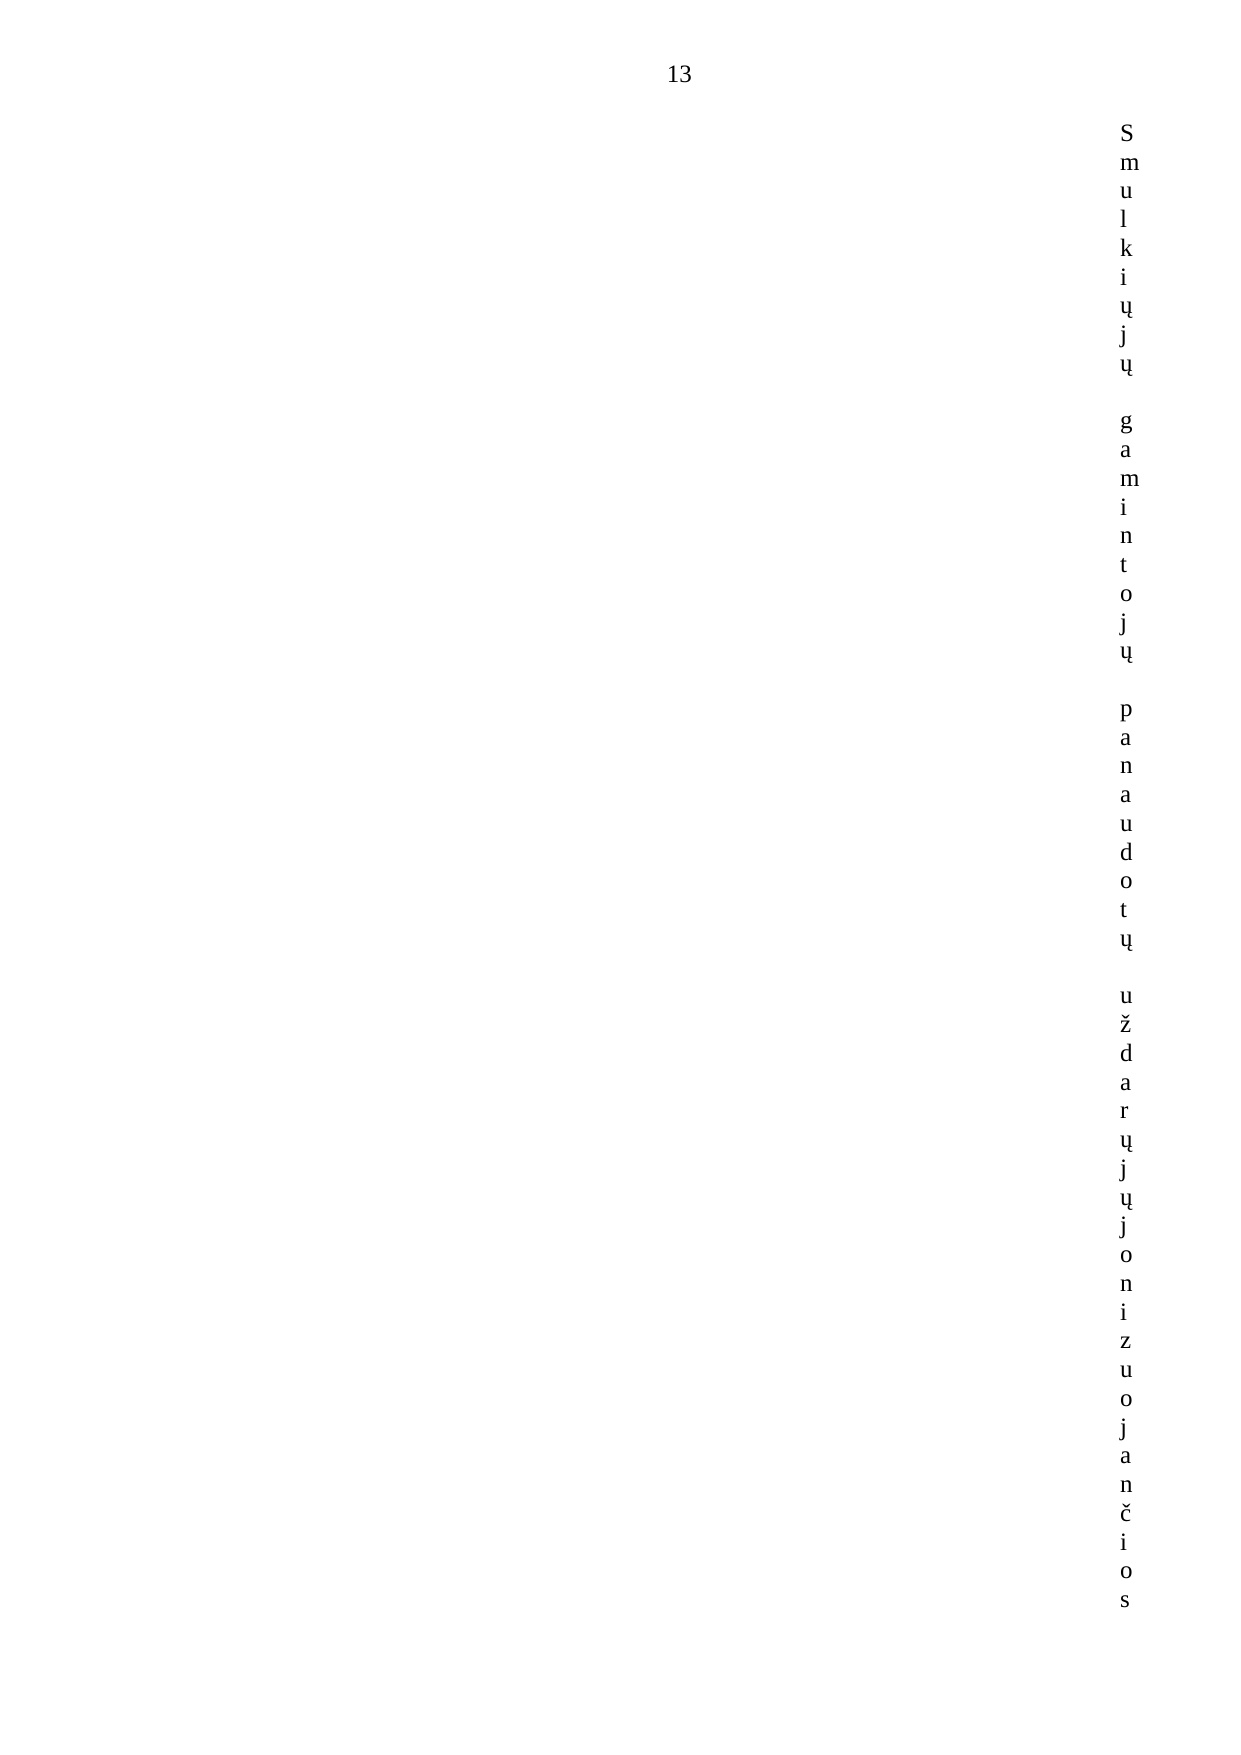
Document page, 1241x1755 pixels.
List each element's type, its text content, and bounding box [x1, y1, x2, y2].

text Smulkiųjų gamintojų panaudotų uždarųjų [1120, 346, 1124, 561]
text Smulkiųjų gamintojų panaudotų uždarųjų [1120, 634, 1124, 906]
text Smulkiųjų gamintojų panaudotų uždarųjų [1120, 907, 1124, 1117]
